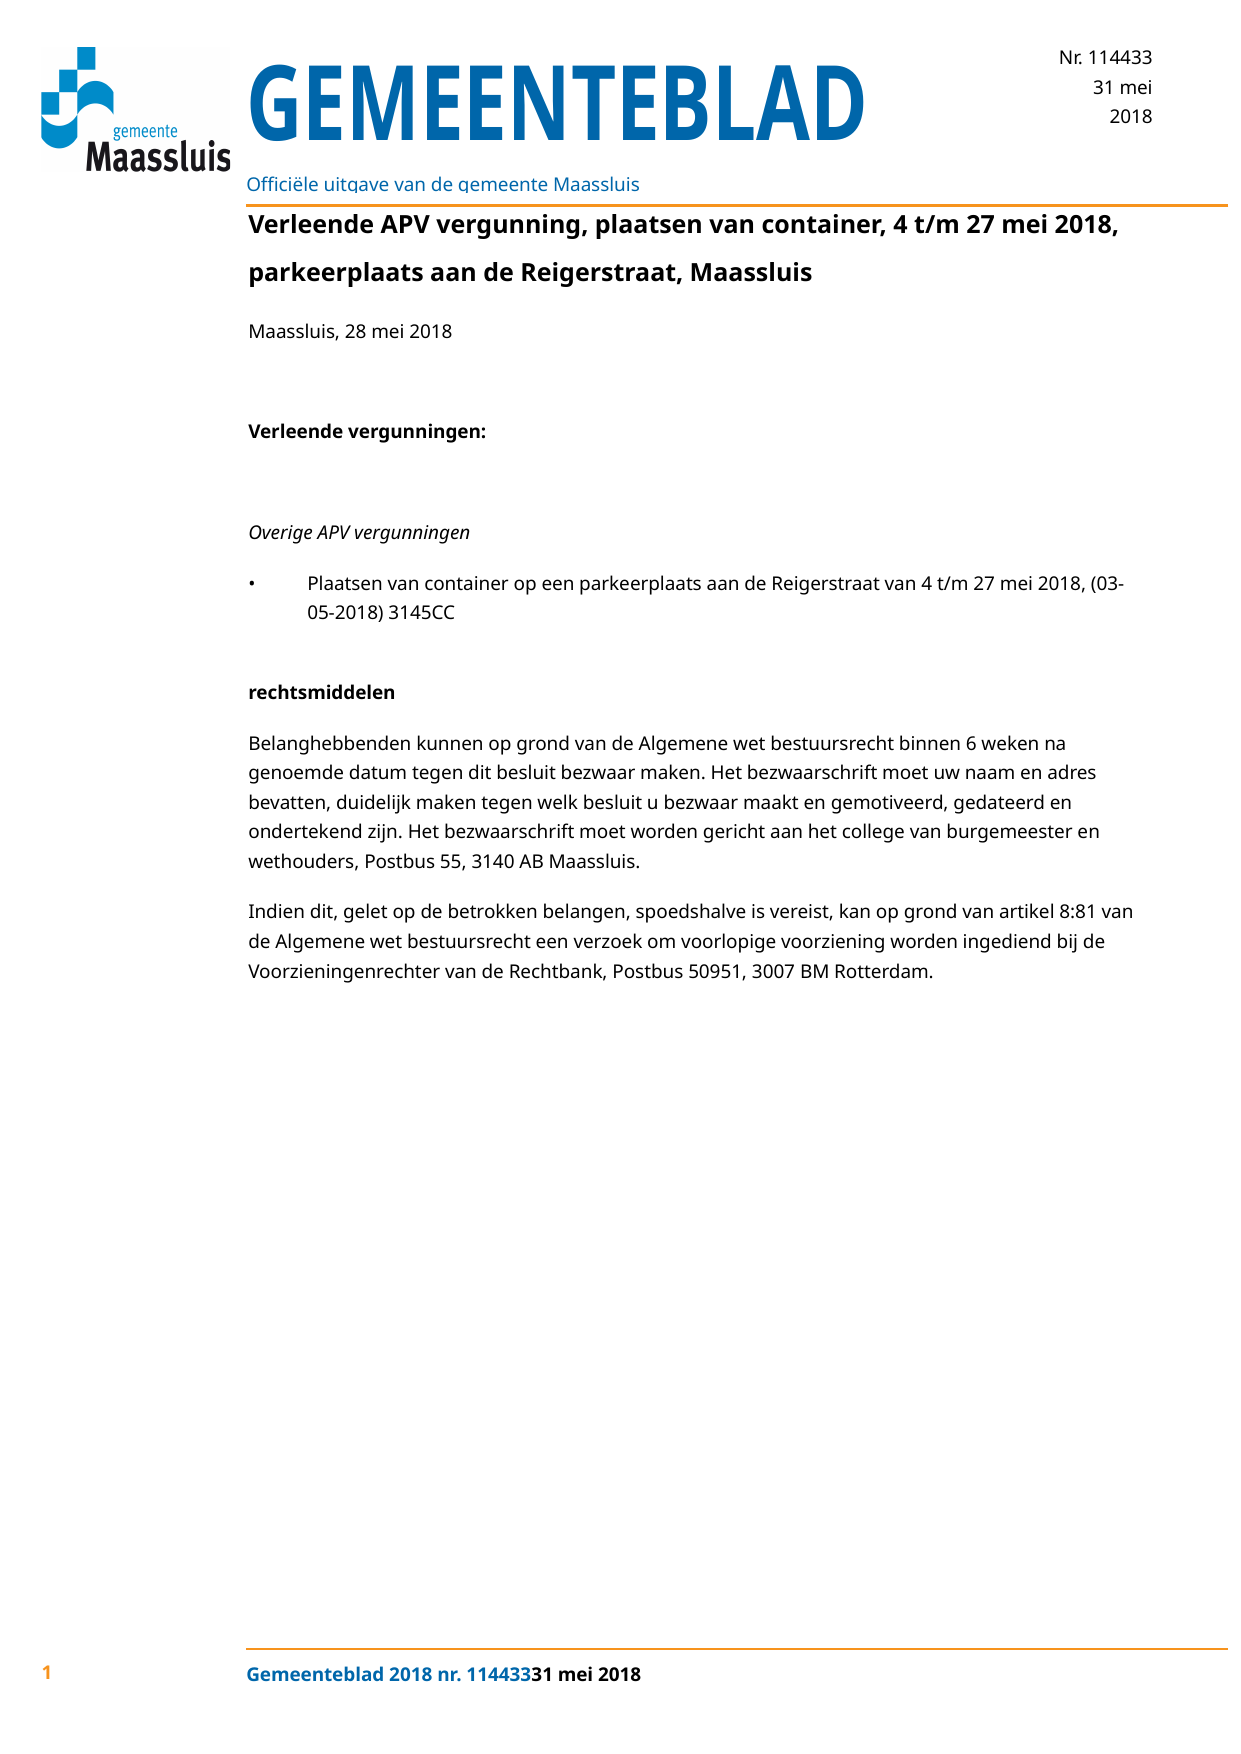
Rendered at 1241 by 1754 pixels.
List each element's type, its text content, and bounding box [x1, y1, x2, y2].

text Belanghebbenden kunnen op grond van de Algemene wet bestuursrecht binnen 6 weken na genoemde datum tegen dit besluit bezwaar maken. Het bezwaarschrift moet uw naam en adres bevatten, duidelijk maken tegen welk besluit u bezwaar maakt en gemotiveerd, gedateerd en ondertekend zijn. Het bezwaarschrift moet worden gericht aan het college van burgemeester en wethouders, Postbus 55, 3140 AB Maassluis. [248, 730, 1152, 874]
picture [41, 47, 231, 172]
picture [41, 47, 77, 92]
text Verleende APV vergunning, plaatsen van container, 4 t/m 27 mei 2018, parkeerplaats aan de Reigerstraat, Maassluis [248, 207, 1152, 288]
text rechtsmiddelen [248, 679, 1152, 705]
text Verleende vergunningen: [248, 419, 1152, 444]
text Overige APV vergunningen [248, 519, 1152, 545]
text Indien dit, gelet op de betrokken belangen, spoedshalve is vereist, kan op grond van artikel 8:81 van de Algemene wet bestuursrecht een verzoek om voorlopige voorziening worden ingediend bij de Voorzieningenrechter van de Rechtbank, Postbus 50951, 3007 BM Rotterdam. [248, 899, 1152, 984]
list Plaatsen van container op een parkeerplaats aan de Reigerstraat van 4 t/m 27 mei 2018, (03-05-2018) 3145CC [248, 570, 1152, 625]
text Maassluis, 28 mei 2018 [248, 318, 1152, 344]
